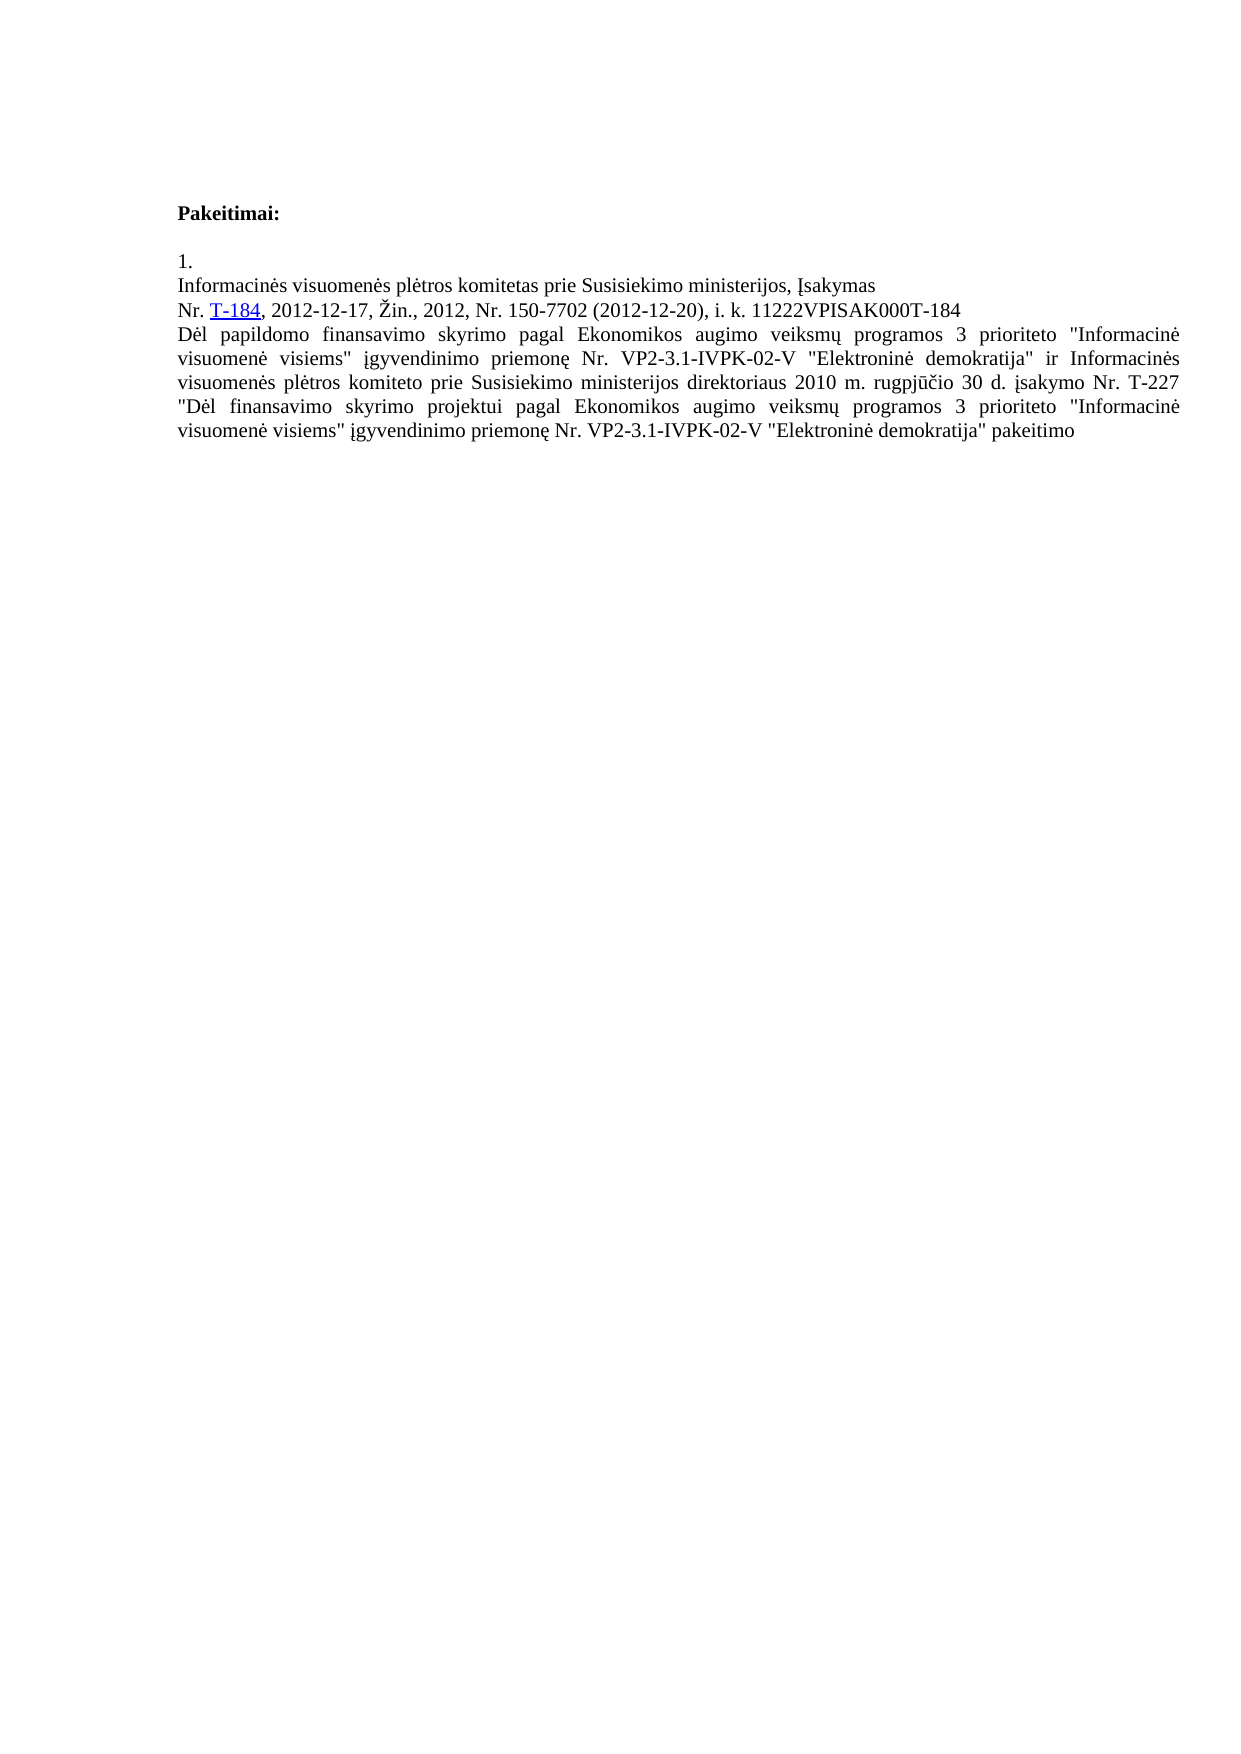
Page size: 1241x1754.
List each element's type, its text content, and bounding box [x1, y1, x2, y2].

text Dėl papildomo finansavimo skyrimo pagal Ekonomikos augimo veiksmų programos 3 prioriteto "Informacinė visuomenė visiems" įgyvendinimo priemonę Nr. VP2-3.1-IVPK-02-V "Elektroninė demokratija" ir Informacinės visuomenės plėtros komiteto prie Susisiekimo ministerijos direktoriaus 2010 m. rugpjūčio 30 d. įsakymo Nr. T-227 "Dėl finansavimo skyrimo projektui pagal Ekonomikos augimo veiksmų programos 3 prioriteto "Informacinė visuomenė visiems" įgyvendinimo priemonę Nr. VP2-3.1-IVPK-02-V "Elektroninė demokratija" pakeitimo [177, 322, 1181, 442]
text 1. [177, 249, 1181, 273]
text Nr. T-184, 2012-12-17, Žin., 2012, Nr. 150-7702 (2012-12-20), i. k. 11222VPISAK000T-184 [177, 297, 1181, 322]
text Informacinės visuomenės plėtros komitetas prie Susisiekimo ministerijos, Įsakymas [177, 273, 1181, 297]
text Pakeitimai: [177, 201, 1181, 225]
